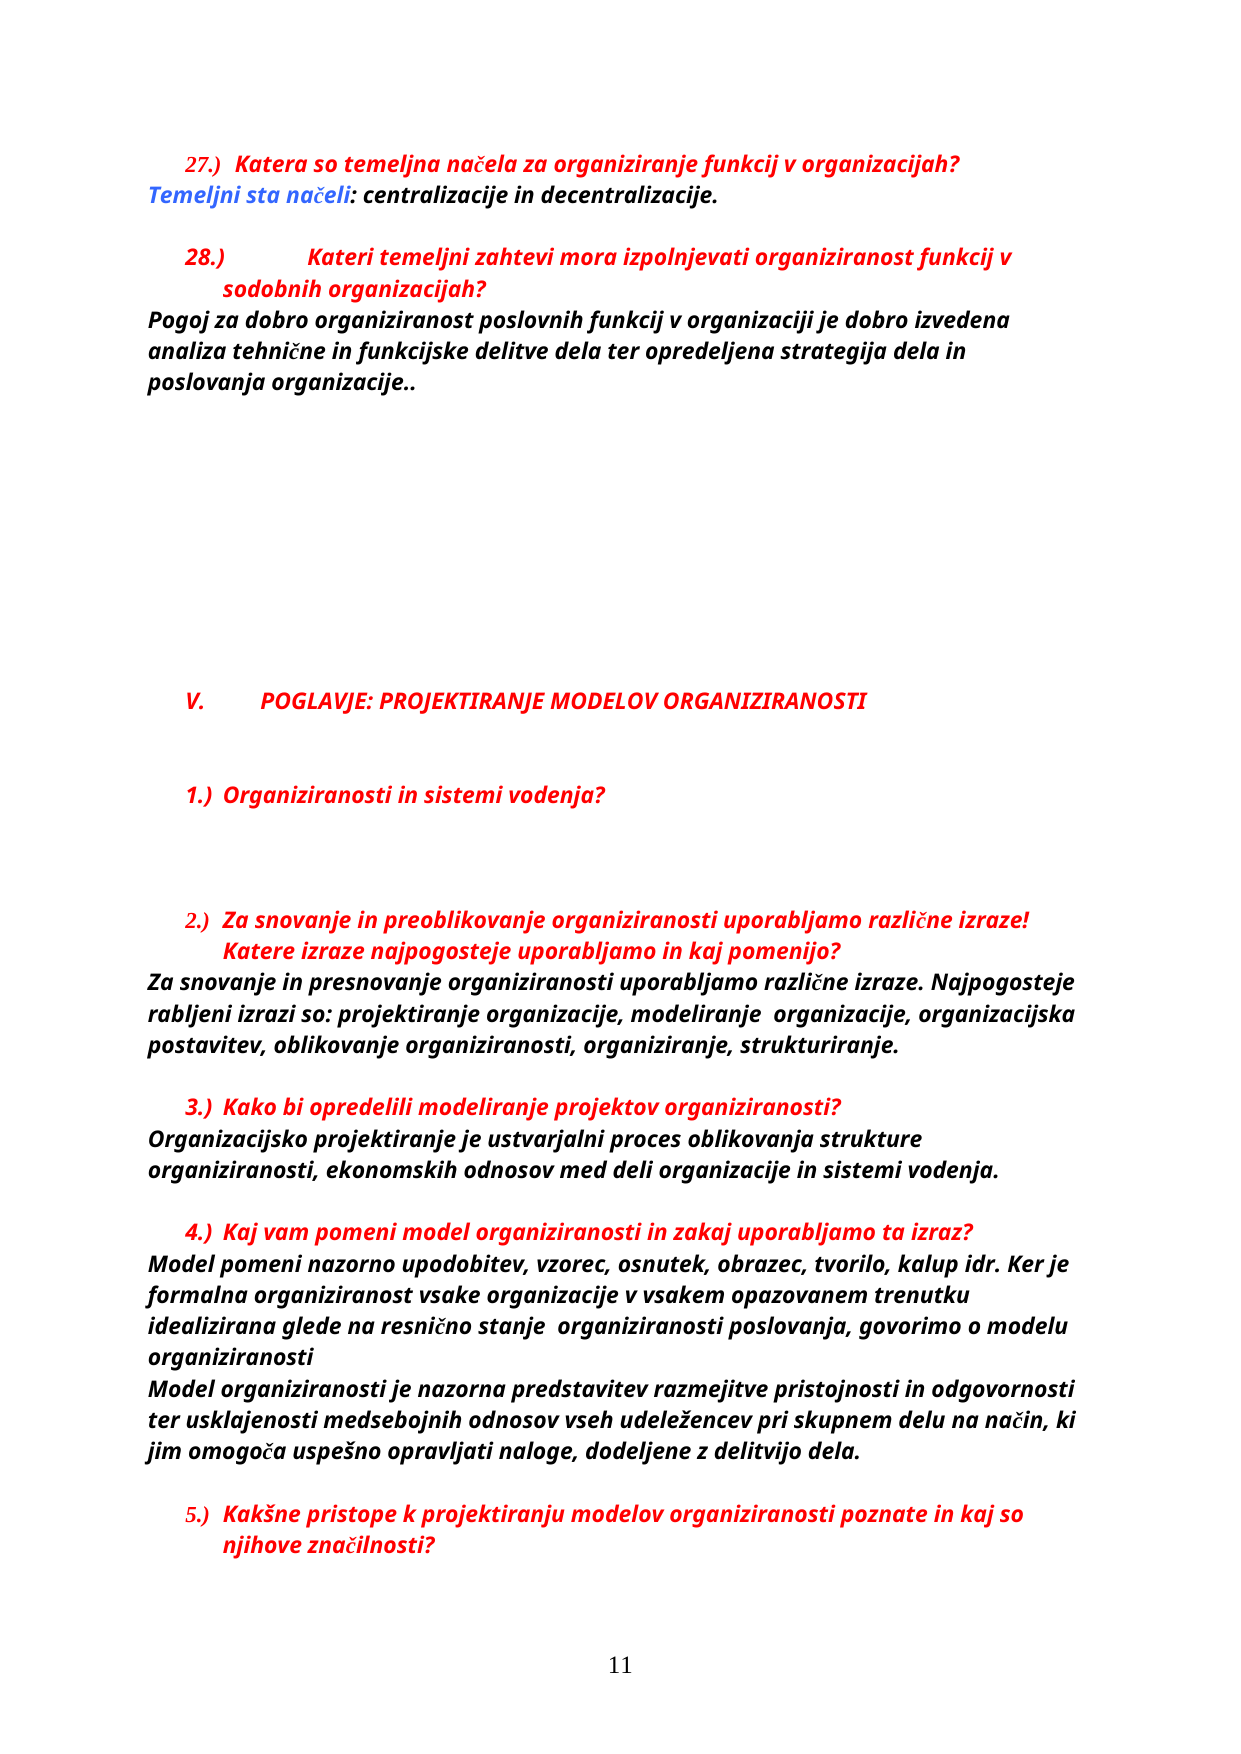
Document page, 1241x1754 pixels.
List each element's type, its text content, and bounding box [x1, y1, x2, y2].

text Model organiziranosti je nazorna predstavitev razmejitve pristojnosti in odgovornosti ter usklajenosti medsebojnih odnosov vseh udeležencev pri skupnem delu na način, ki jim omogoča uspešno opravljati naloge, dodeljene z delitvijo dela. [148, 1373, 1093, 1466]
list Kakšne pristope k projektiranju modelov organiziranosti poznate in kaj so njihove značilnosti? [185, 1498, 1093, 1560]
list Kaj vam pomeni model organiziranosti in zakaj uporabljamo ta izraz? [185, 1216, 1093, 1248]
text Za snovanje in presnovanje organiziranosti uporabljamo različne izraze. Najpogosteje rabljeni izrazi so: projektiranje organizacije, modeliranje organizacije, organizacijska postavitev, oblikovanje organiziranosti, organiziranje, strukturiranje. [148, 966, 1093, 1060]
list Za snovanje in preoblikovanje organiziranosti uporabljamo različne izraze! Katere izraze najpogosteje uporabljamo in kaj pomenijo? [185, 904, 1093, 966]
list POGLAVJE: PROJEKTIRANJE MODELOV ORGANIZIRANOSTI [185, 685, 1093, 716]
list Katera so temeljna načela za organiziranje funkcij v organizacijah? [185, 148, 1093, 179]
text Organizacijsko projektiranje je ustvarjalni proces oblikovanja strukture organiziranosti, ekonomskih odnosov med deli organizacije in sistemi vodenja. [148, 1123, 1093, 1185]
text Pogoj za dobro organiziranost poslovnih funkcij v organizaciji je dobro izvedena analiza tehnične in funkcijske delitve dela ter opredeljena strategija dela in poslovanja organizacije.. [148, 304, 1093, 398]
text Model pomeni nazorno upodobitev, vzorec, osnutek, obrazec, tvorilo, kalup idr. Ker je formalna organiziranost vsake organizacije v vsakem opazovanem trenutku idealizirana glede na resnično stanje organiziranosti poslovanja, govorimo o modelu organiziranosti [148, 1248, 1093, 1373]
list Organiziranosti in sistemi vodenja? [185, 779, 1093, 810]
list Kateri temeljni zahtevi mora izpolnjevati organiziranost funkcij v sodobnih organizacijah? [185, 241, 1093, 304]
list Kako bi opredelili modeliranje projektov organiziranosti? [185, 1091, 1093, 1123]
text Temeljni sta načeli: centralizacije in decentralizacije. [148, 179, 1093, 210]
